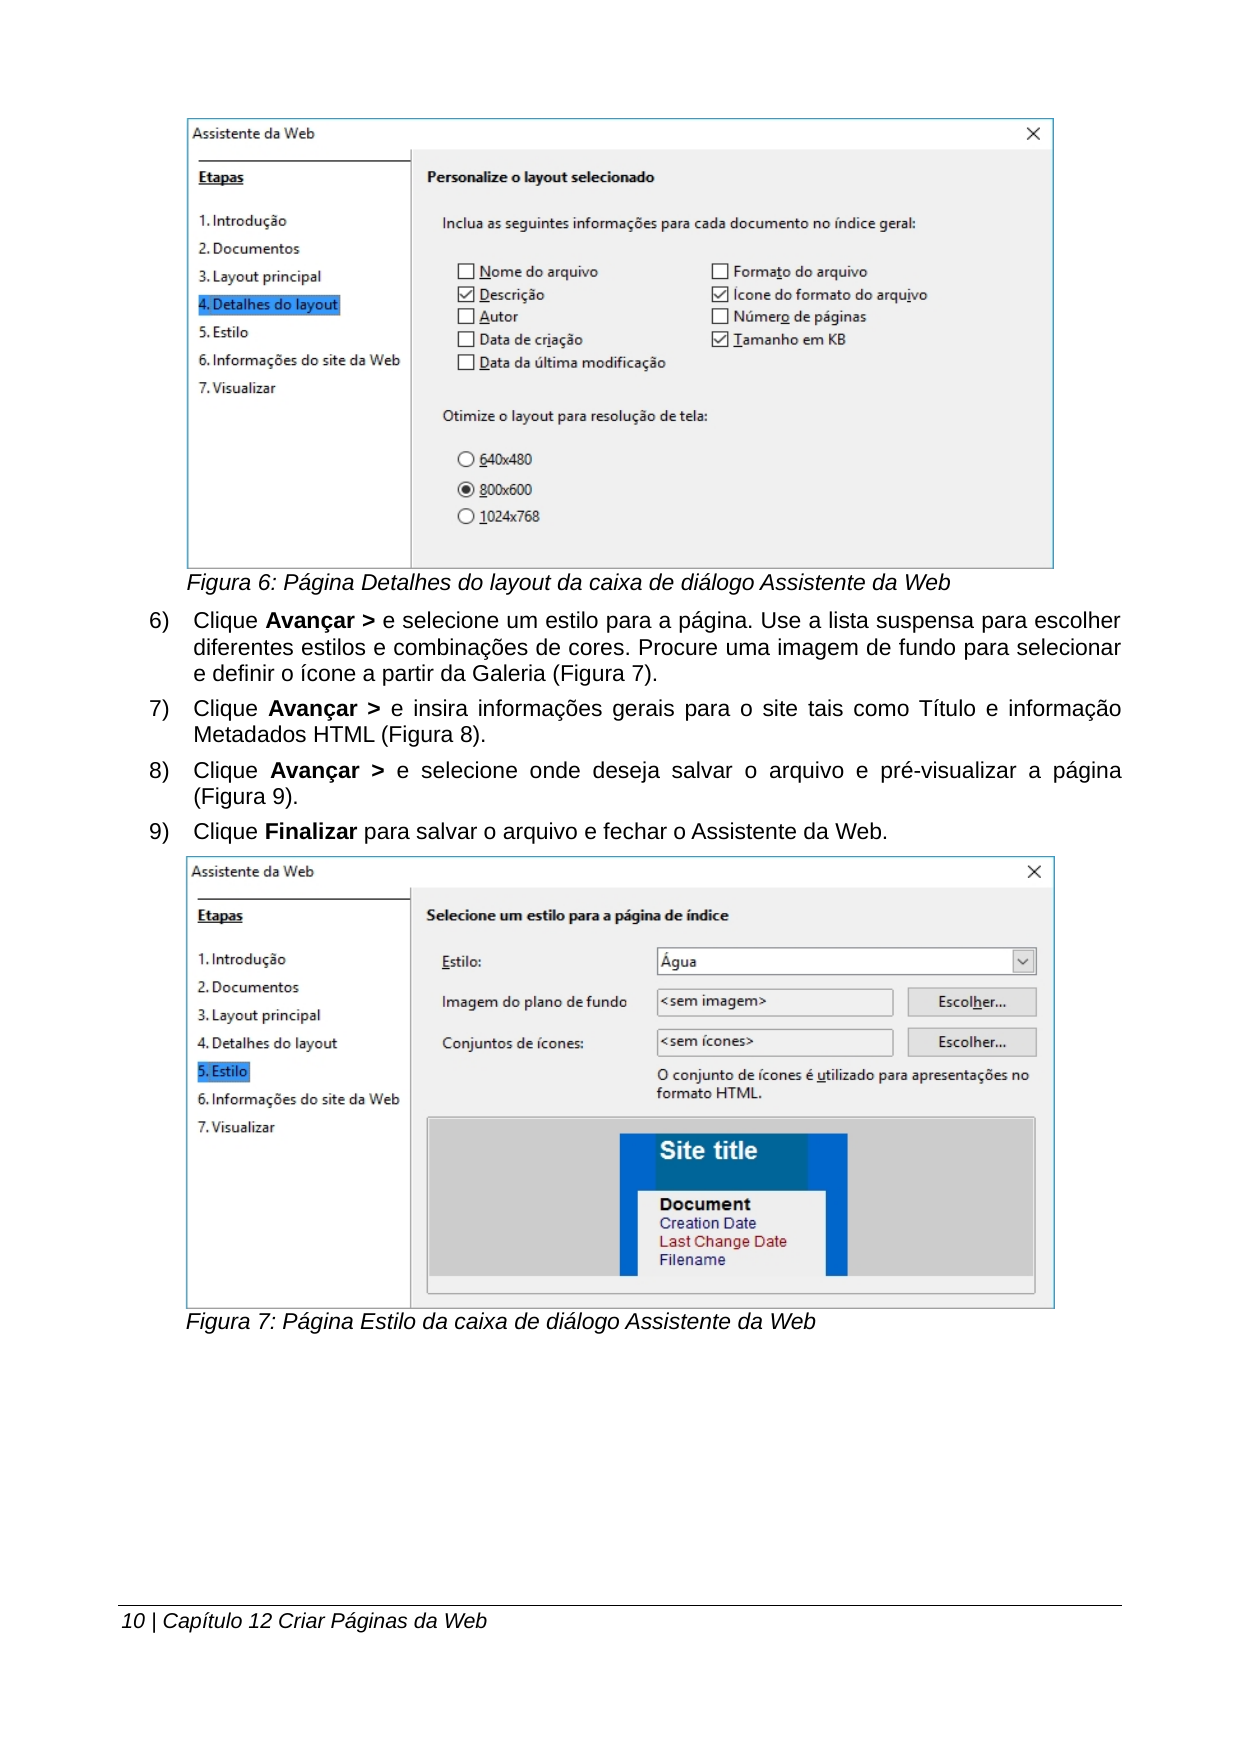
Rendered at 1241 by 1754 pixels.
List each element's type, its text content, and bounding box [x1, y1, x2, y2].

picture [185, 856, 1055, 1309]
text Figura 7: Página Estilo da caixa de diálogo Assistente da Web [186, 1309, 1055, 1334]
list Clique Avançar > e insira informações gerais para o site tais como Título e informação Metadados HTML (Figura 8). [169, 695, 1122, 748]
text Figura 6: Página Detalhes do layout da caixa de diálogo Assistente da Web [186, 569, 1054, 595]
list Clique Avançar > e selecione um estilo para a página. Use a lista suspensa para escolher diferentes estilos e combinações de cores. Procure uma imagem de fundo para selecionar e definir o ícone a partir da Galeria (Figura 7). [169, 607, 1122, 686]
list Clique Avançar > e selecione onde deseja salvar o arquivo e pré-visualizar a página (Figura 9). [169, 757, 1122, 809]
list Clique Finalizar para salvar o arquivo e fechar o Assistente da Web. [169, 818, 1122, 844]
picture [186, 118, 1054, 569]
